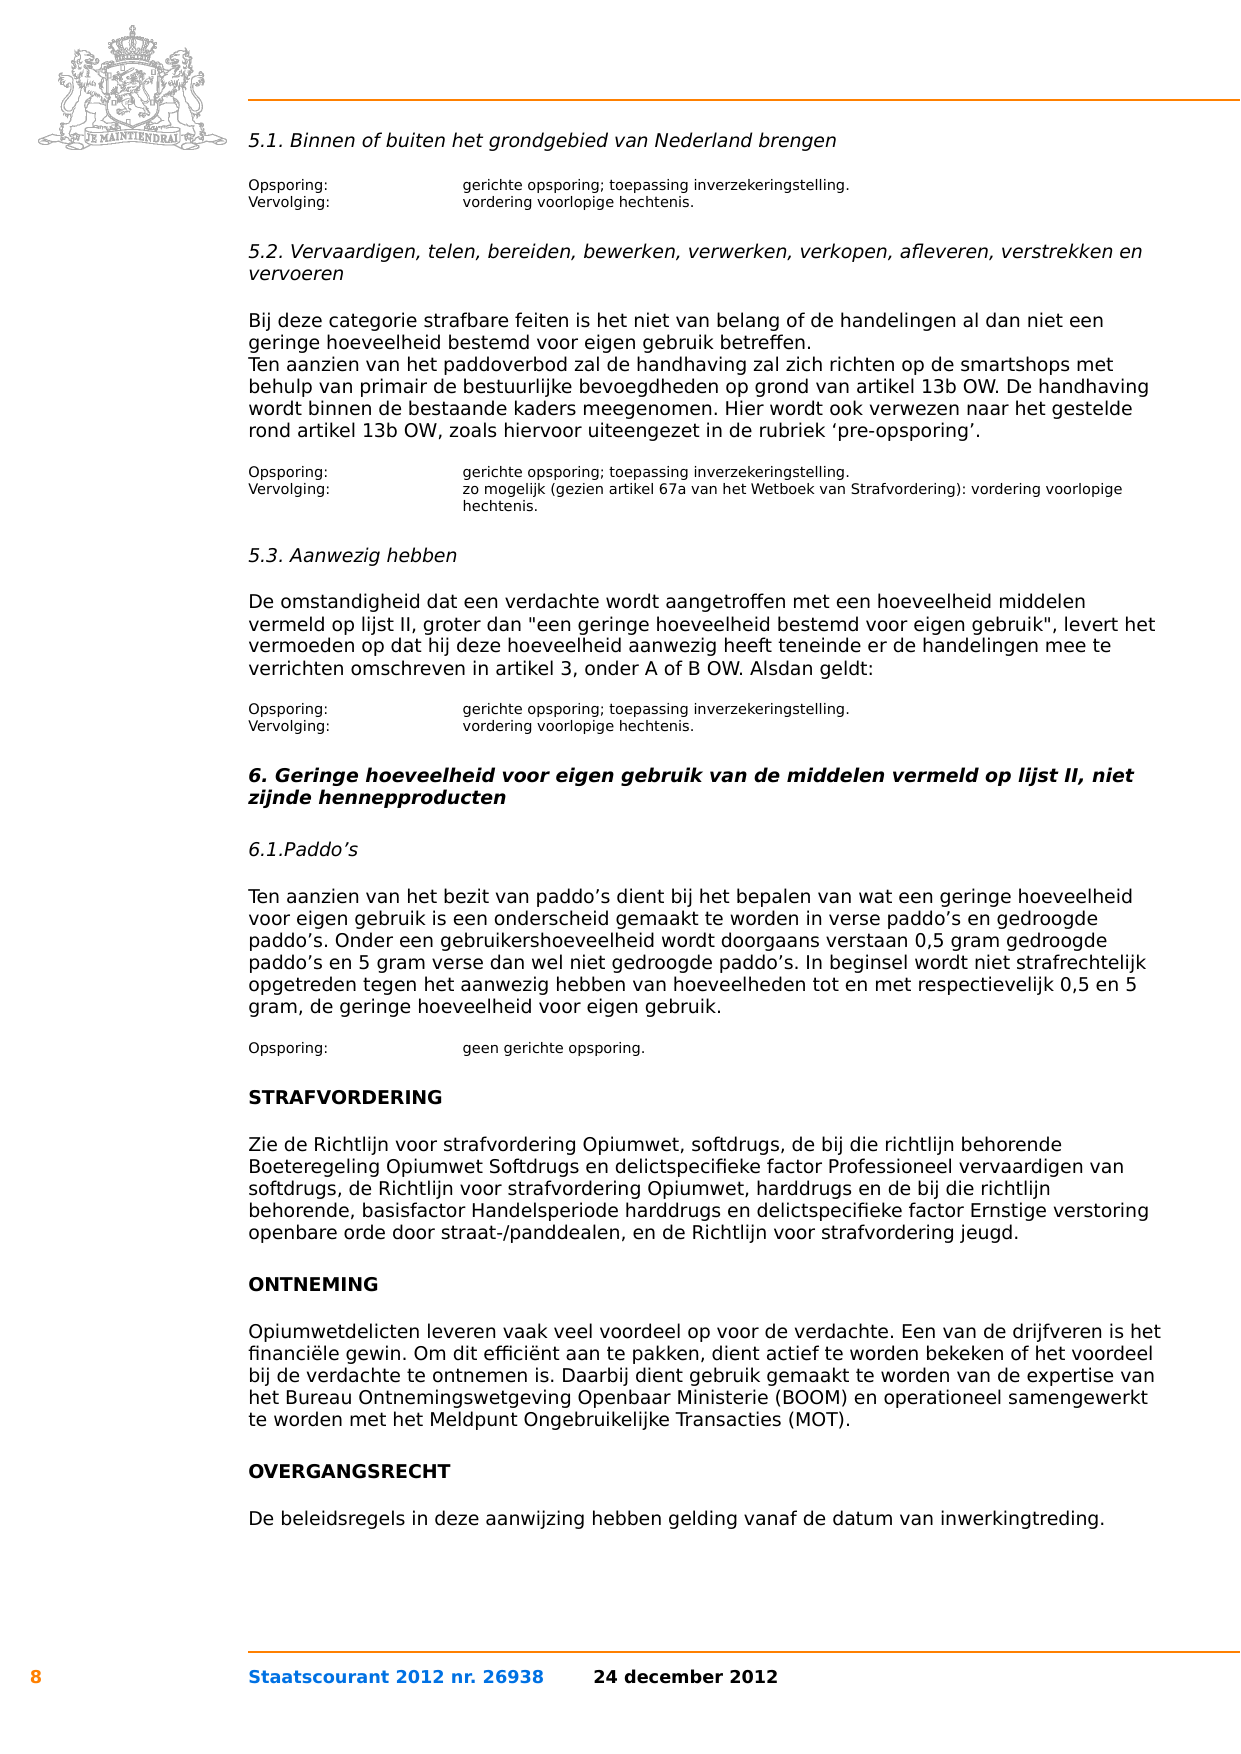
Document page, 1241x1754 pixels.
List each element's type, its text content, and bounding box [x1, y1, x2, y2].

subtitle OVERGANGSRECHT [248, 1461, 1163, 1483]
table_header Opsporing: [248, 464, 456, 481]
subtitle 5.1. Binnen of buiten het grondgebied van Nederland brengen [248, 130, 1163, 152]
subtitle ONTNEMING [248, 1274, 1163, 1296]
text Opiumwetdelicten leveren vaak veel voordeel op voor de verdachte. Een van de drijfveren is het financiële gewin. Om dit efficiënt aan te pakken, dient actief te worden bekeken of het voordeel bij de verdachte te ontnemen is. Daarbij dient gebruik gemaakt te worden van de expertise van het Bureau Ontnemingswetgeving Openbaar Ministerie (BOOM) en operationeel samengewerkt te worden met het Meldpunt Ongebruikelijke Transacties (MOT). [248, 1321, 1163, 1431]
text De beleidsregels in deze aanwijzing hebben gelding vanaf de datum van inwerkingtreding. [248, 1508, 1163, 1529]
table_header Opsporing: [248, 177, 456, 194]
text Ten aanzien van het bezit van paddo’s dient bij het bepalen van wat een geringe hoeveelheid voor eigen gebruik is een onderscheid gemaakt te worden in verse paddo’s en gedroogde paddo’s. Onder een gebruikershoeveelheid wordt doorgaans verstaan 0,5 gram gedroogde paddo’s en 5 gram verse dan wel niet gedroogde paddo’s. In beginsel wordt niet strafrechtelijk opgetreden tegen het aanwezig hebben van hoeveelheden tot en met respectievelijk 0,5 en 5 gram, de geringe hoeveelheid voor eigen gebruik. [248, 886, 1163, 1018]
text Ten aanzien van het paddoverbod zal de handhaving zal zich richten op de smartshops met behulp van primair de bestuurlijke bevoegdheden op grond van artikel 13b OW. De handhaving wordt binnen de bestaande kaders meegenomen. Hier wordt ook verwezen naar het gestelde rond artikel 13b OW, zoals hiervoor uiteengezet in de rubriek ‘pre-opsporing’. [248, 354, 1163, 442]
table_header Opsporing: [248, 701, 456, 718]
table_cell Vervolging: [248, 718, 456, 735]
subtitle 6.1.Paddo’s [248, 839, 1163, 861]
table_cell Vervolging: [248, 481, 456, 514]
table_header gerichte opsporing; toepassing inverzekeringstelling. [456, 177, 1163, 194]
table_header gerichte opsporing; toepassing inverzekeringstelling. [456, 701, 1163, 718]
text Bij deze categorie strafbare feiten is het niet van belang of de handelingen al dan niet een geringe hoeveelheid bestemd voor eigen gebruik betreffen. [248, 310, 1163, 354]
subtitle STRAFVORDERING [248, 1087, 1163, 1109]
picture [38, 25, 227, 150]
subtitle 5.2. Vervaardigen, telen, bereiden, bewerken, verwerken, verkopen, afleveren, verstrekken en vervoeren [248, 241, 1163, 285]
table_header gerichte opsporing; toepassing inverzekeringstelling. [456, 464, 1163, 481]
table_cell Vervolging: [248, 194, 456, 211]
table_cell vordering voorlopige hechtenis. [456, 194, 1163, 211]
table_header Opsporing: [248, 1040, 456, 1057]
table_cell zo mogelijk (gezien artikel 67a van het Wetboek van Strafvordering): vordering voorlopige hechtenis. [456, 481, 1163, 514]
table_header geen gerichte opsporing. [456, 1040, 1163, 1057]
text Zie de Richtlijn voor strafvordering Opiumwet, softdrugs, de bij die richtlijn behorende Boeteregeling Opiumwet Softdrugs en delictspecifieke factor Professioneel vervaardigen van softdrugs, de Richtlijn voor strafvordering Opiumwet, harddrugs en de bij die richtlijn behorende, basisfactor Handelsperiode harddrugs en delictspecifieke factor Ernstige verstoring openbare orde door straat-/panddealen, en de Richtlijn voor strafvordering jeugd. [248, 1134, 1163, 1244]
table_cell vordering voorlopige hechtenis. [456, 718, 1163, 735]
subtitle 6. Geringe hoeveelheid voor eigen gebruik van de middelen vermeld op lijst II, niet zijnde hennepproducten [248, 765, 1163, 809]
text De omstandigheid dat een verdachte wordt aangetroffen met een hoeveelheid middelen vermeld op lijst II, groter dan "een geringe hoeveelheid bestemd voor eigen gebruik", levert het vermoeden op dat hij deze hoeveelheid aanwezig heeft teneinde er de handelingen mee te verrichten omschreven in artikel 3, onder A of B OW. Alsdan geldt: [248, 591, 1163, 679]
subtitle 5.3. Aanwezig hebben [248, 544, 1163, 566]
